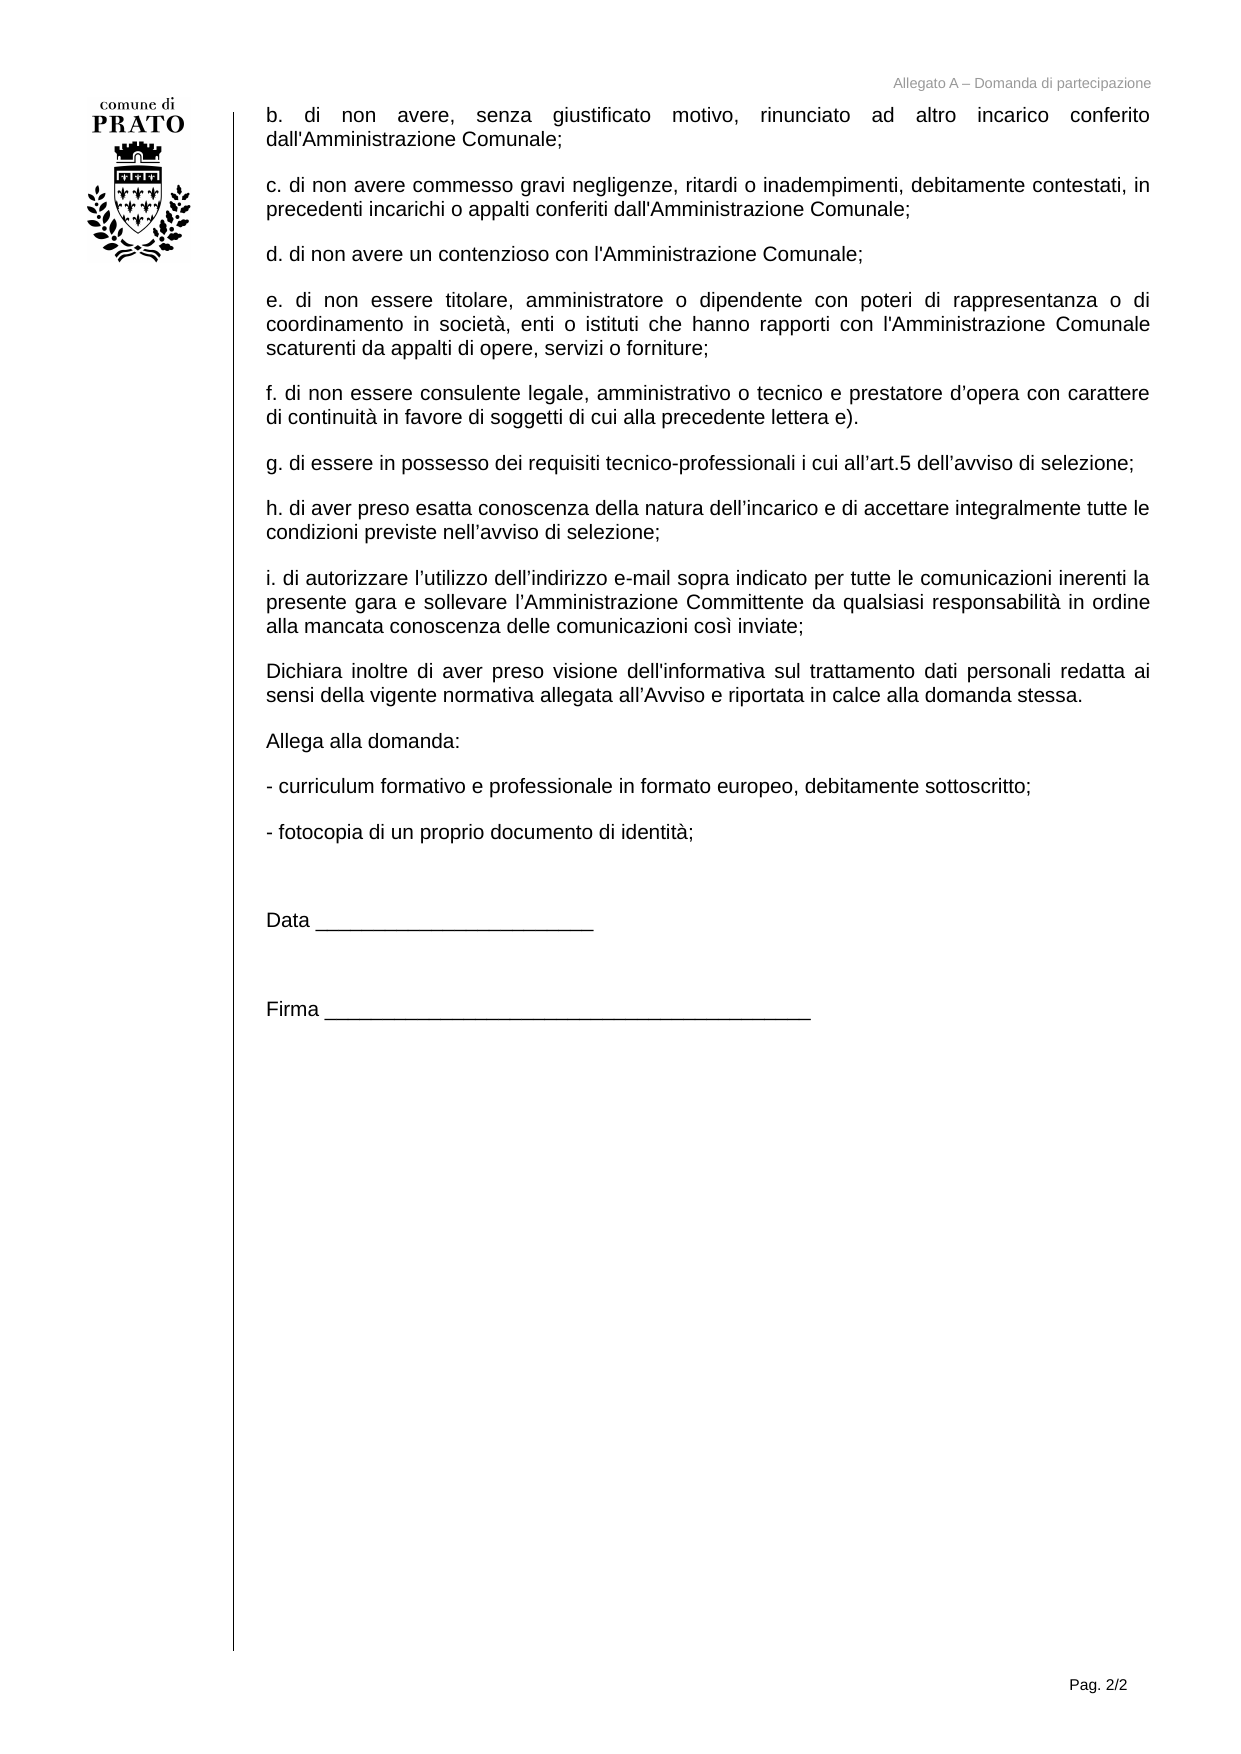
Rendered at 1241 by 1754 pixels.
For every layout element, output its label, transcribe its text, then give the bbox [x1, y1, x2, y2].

text e. di non essere titolare, amministratore o dipendente con poteri di rappresentanza o di coordinamento in società, enti o istituti che hanno rapporti con l'Amministrazione Comunale scaturenti da appalti di opere, servizi o forniture; [266, 288, 1152, 360]
text Allega alla domanda: [266, 729, 1152, 753]
text - curriculum formativo e professionale in formato europeo, debitamente sottoscritto; [266, 774, 1152, 798]
text i. di autorizzare l’utilizzo dell’indirizzo e-mail sopra indicato per tutte le comunicazioni inerenti la presente gara e sollevare l’Amministrazione Committente da qualsiasi responsabilità in ordine alla mancata conoscenza delle comunicazioni così inviate; [266, 566, 1152, 638]
text g. di essere in possesso dei requisiti tecnico-professionali i cui all’art.5 dell’avviso di selezione; [266, 451, 1152, 475]
text d. di non avere un contenzioso con l'Amministrazione Comunale; [266, 242, 1152, 266]
text Firma __________________________________________ [266, 997, 1152, 1021]
text c. di non avere commesso gravi negligenze, ritardi o inadempimenti, debitamente contestati, in precedenti incarichi o appalti conferiti dall'Amministrazione Comunale; [266, 173, 1152, 221]
text b. di non avere, senza giustificato motivo, rinunciato ad altro incarico conferito dall'Amministrazione Comunale; [266, 103, 1152, 151]
text f. di non essere consulente legale, amministrativo o tecnico e prestatore d’opera con carattere di continuità in favore di soggetti di cui alla precedente lettera e). [266, 381, 1152, 429]
text - fotocopia di un proprio documento di identità; [266, 820, 1152, 844]
text Dichiara inoltre di aver preso visione dell'informativa sul trattamento dati personali redatta ai sensi della vigente normativa allegata all’Avviso e riportata in calce alla domanda stessa. [266, 659, 1152, 707]
text Data ________________________ [266, 908, 1152, 932]
text h. di aver preso esatta conoscenza della natura dell’incarico e di accettare integralmente tutte le condizioni previste nell’avviso di selezione; [266, 496, 1152, 544]
